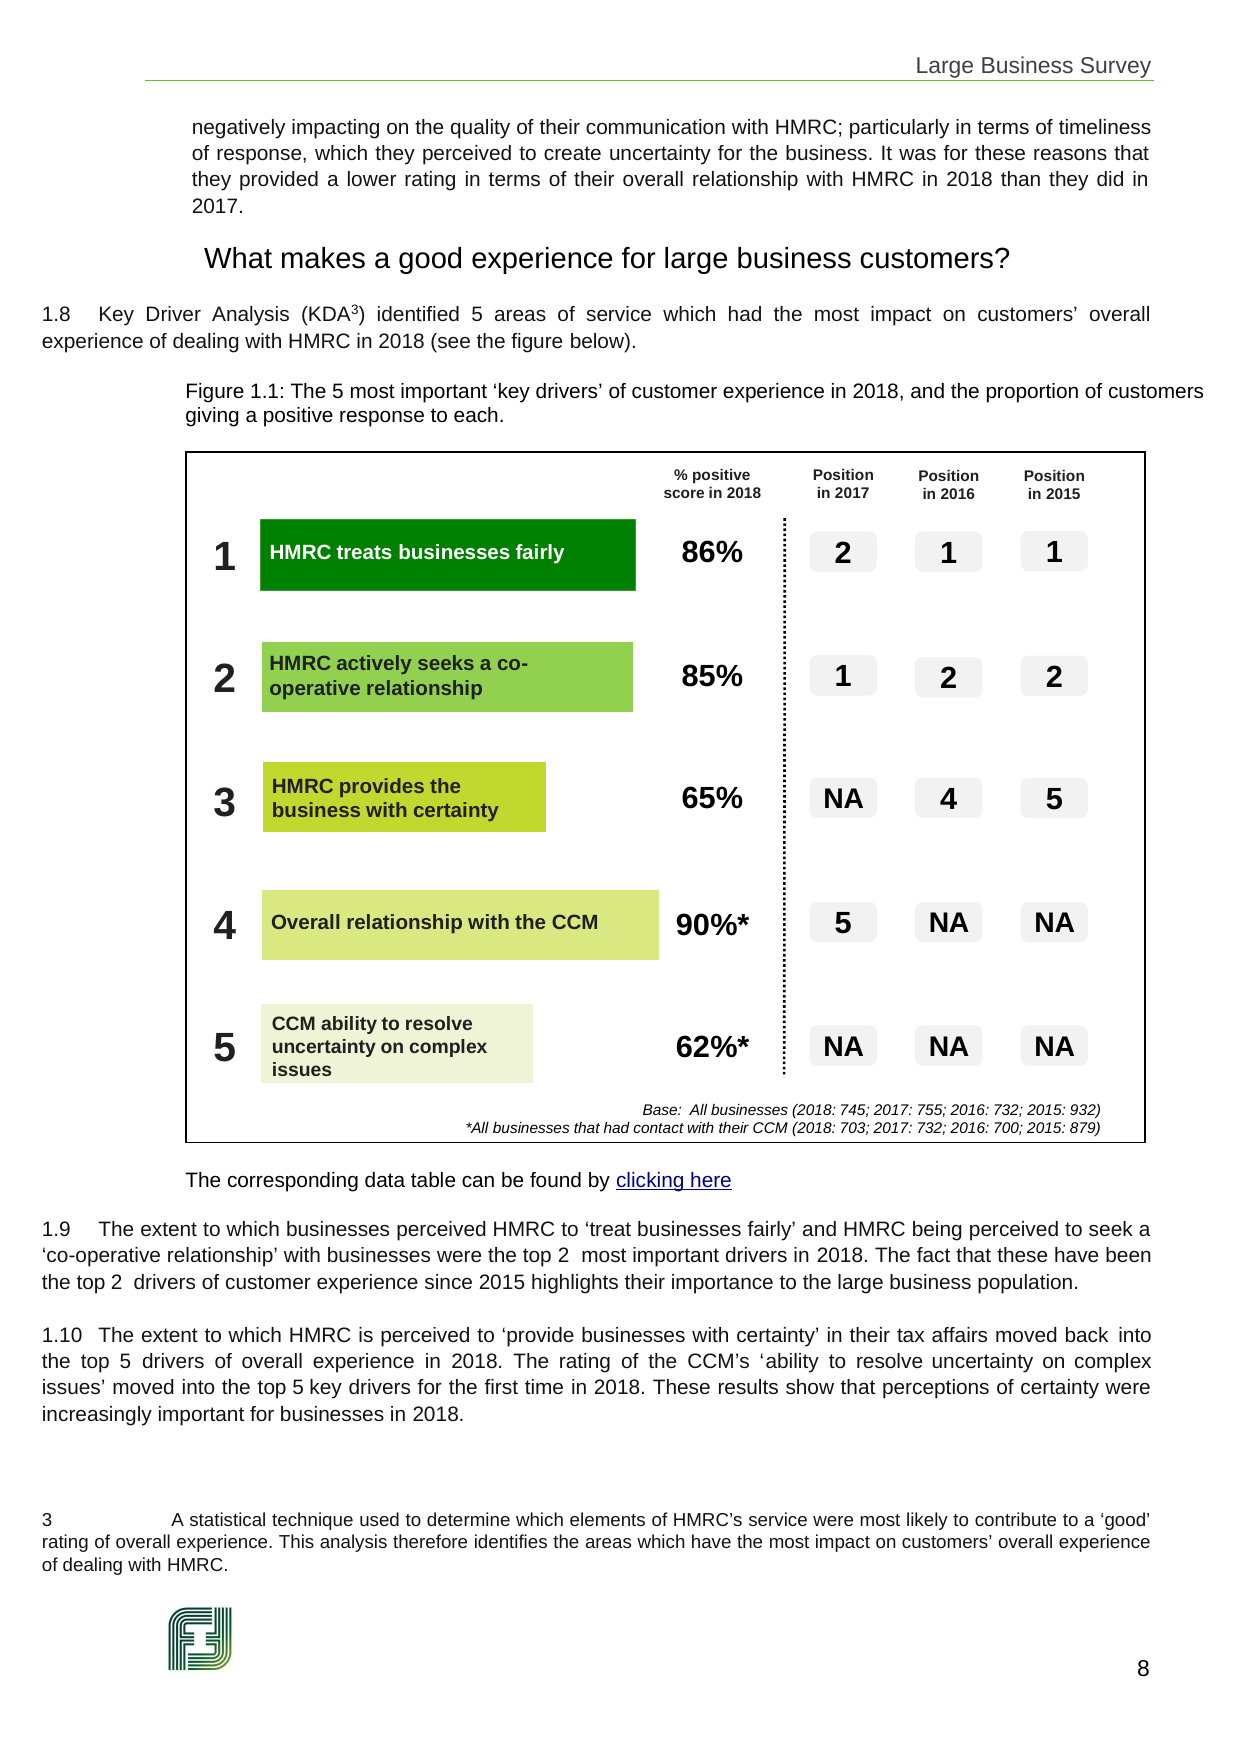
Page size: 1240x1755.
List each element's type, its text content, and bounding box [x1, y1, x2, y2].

text Figure 1.1: The 5 most important ‘key drivers’ of customer experience in 2018, and the proportion of customers giving a positive response to each. [185, 379, 1214, 427]
text The corresponding data table can be found by clicking here [185, 1168, 1214, 1192]
subtitle What makes a good experience for large business customers? [204, 241, 1214, 274]
list The extent to which HMRC is perceived to ‘provide businesses with certainty’ in their tax affairs moved back into the top 5 drivers of overall experience in 2018. The rating of the CCM’s ‘ability to resolve uncertainty on complex issues’ moved into the top 5 key drivers for the first time in 2018. These results show that perceptions of certainty were increasingly important for businesses in 2018. [42, 1322, 1152, 1425]
list The extent to which businesses perceived HMRC to ‘treat businesses fairly’ and HMRC being perceived to seek a ‘co-operative relationship’ with businesses were the top 2 most important drivers in 2018. The fact that these have been the top 2 drivers of customer experience since 2015 highlights their importance to the large business population. [42, 1217, 1152, 1294]
list Key Driver Analysis (KDA3) identified 5 areas of service which had the most impact on customers’ overall experience of dealing with HMRC in 2018 (see the figure below). [42, 302, 1151, 352]
text negatively impacting on the quality of their communication with HMRC; particularly in terms of timeliness of response, which they perceived to create uncertainty for the business. It was for these reasons that they provided a lower rating in terms of their overall relationship with HMRC in 2018 than they did in 2017. [192, 114, 1151, 218]
list A statistical technique used to determine which elements of HMRC’s service were most likely to contribute to a ‘good’ rating of overall experience. This analysis therefore identifies the areas which have the most impact on customers’ overall experience of dealing with HMRC. [42, 1509, 1151, 1575]
